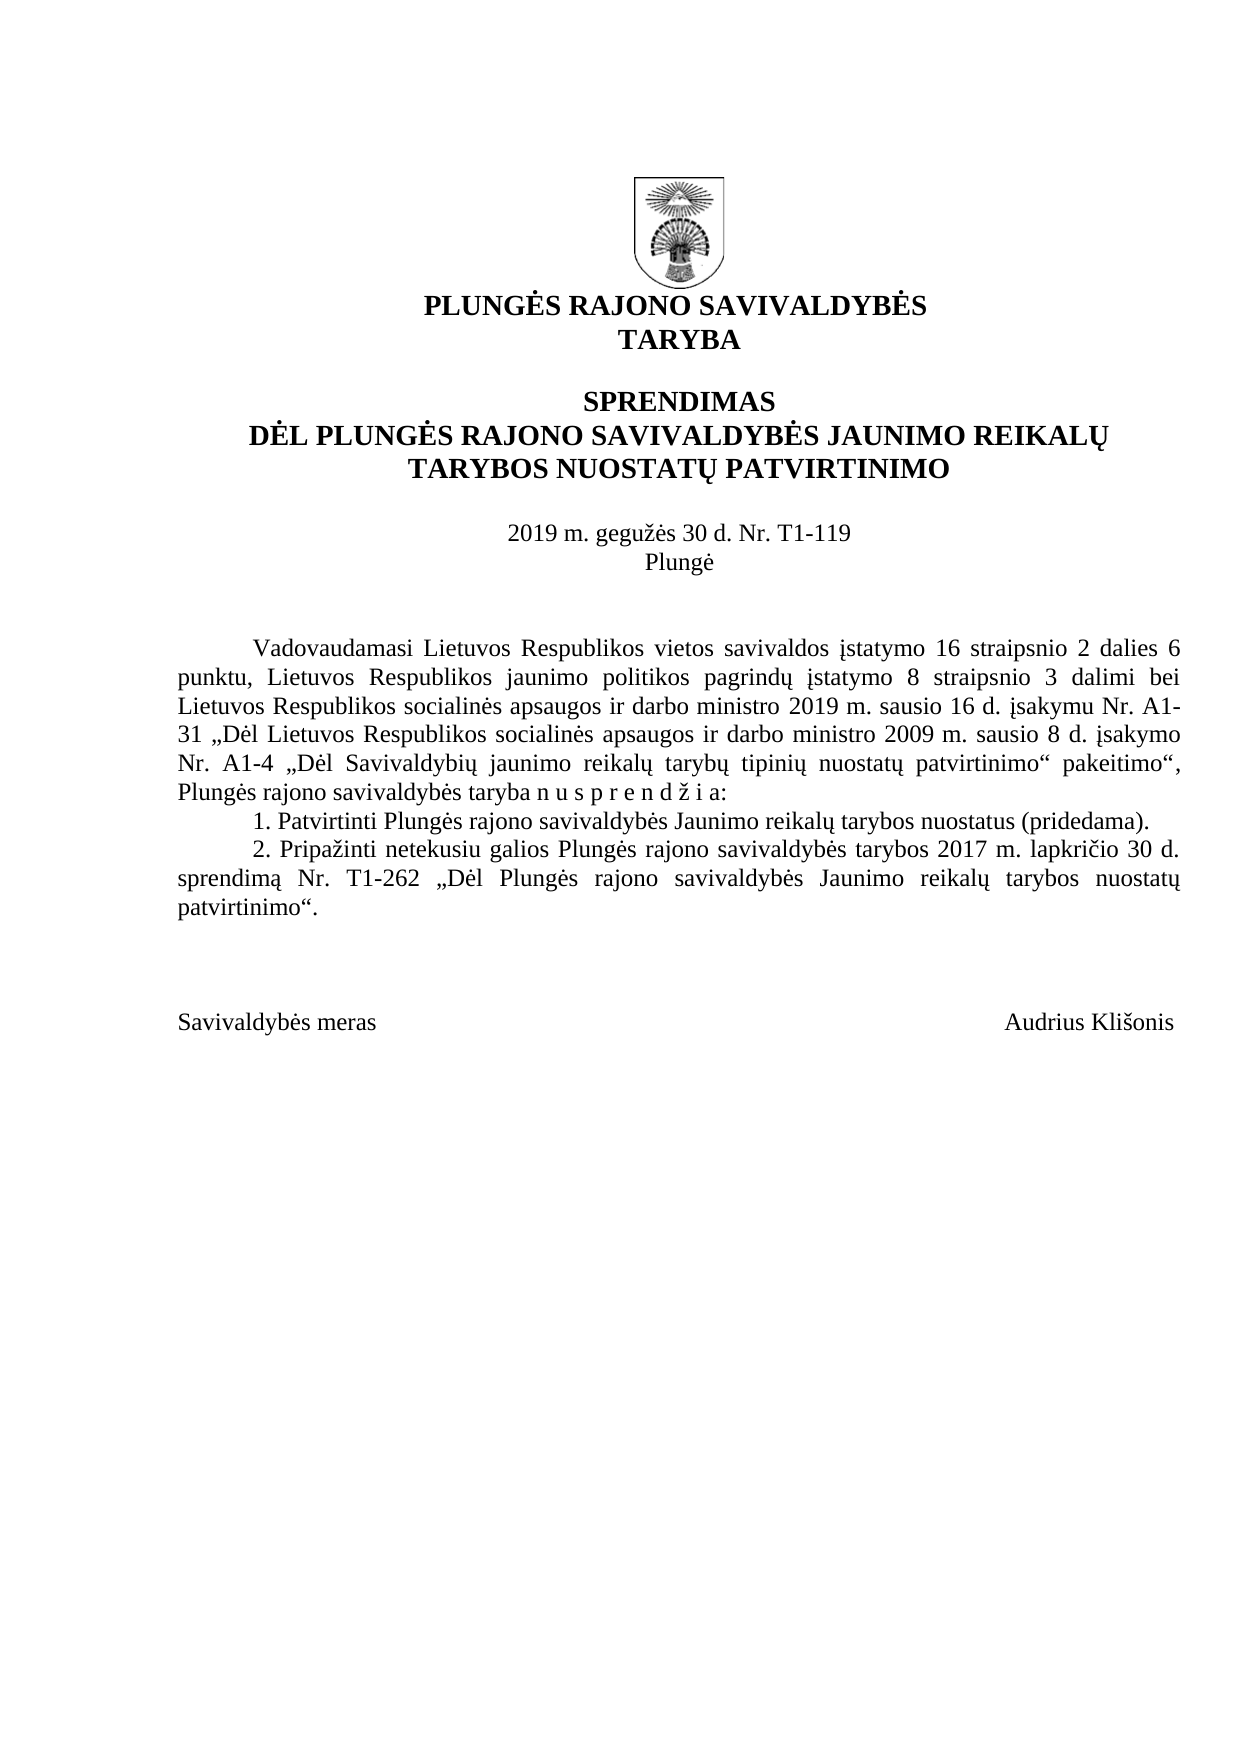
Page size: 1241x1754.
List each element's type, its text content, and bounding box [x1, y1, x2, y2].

text 1. Patvirtinti Plungės rajono savivaldybės Jaunimo reikalų tarybos nuostatus (pridedama). [177, 806, 1181, 834]
text SPRENDIMAS [177, 384, 1181, 418]
text Plungė [177, 547, 1181, 576]
text Savivaldybės meras Audrius Klišonis [177, 1007, 1181, 1036]
text 2. Pripažinti netekusiu galios Plungės rajono savivaldybės tarybos 2017 m. lapkričio 30 d. sprendimą Nr. T1-262 „Dėl Plungės rajono savivaldybės Jaunimo reikalų tarybos nuostatų patvirtinimo“. [177, 834, 1181, 921]
text PLUNGĖS RAJONO SAVIVALDYBĖS TARYBA [177, 288, 1181, 355]
text Vadovaudamasi Lietuvos Respublikos vietos savivaldos įstatymo 16 straipsnio 2 dalies 6 punktu, Lietuvos Respublikos jaunimo politikos pagrindų įstatymo 8 straipsnio 3 dalimi bei Lietuvos Respublikos socialinės apsaugos ir darbo ministro 2019 m. sausio 16 d. įsakymu Nr. A1-31 „Dėl Lietuvos Respublikos socialinės apsaugos ir darbo ministro 2009 m. sausio 8 d. įsakymo Nr. A1-4 „Dėl Savivaldybių jaunimo reikalų tarybų tipinių nuostatų patvirtinimo“ pakeitimo“, Plungės rajono savivaldybės taryba n u s p r e n d ž i a: [177, 633, 1181, 806]
text DĖL PLUNGĖS RAJONO SAVIVALDYBĖS JAUNIMO REIKALŲ TARYBOS NUOSTATŲ PATVIRTINIMO [177, 418, 1181, 485]
text 2019 m. gegužės 30 d. Nr. T1-119 [177, 518, 1181, 547]
